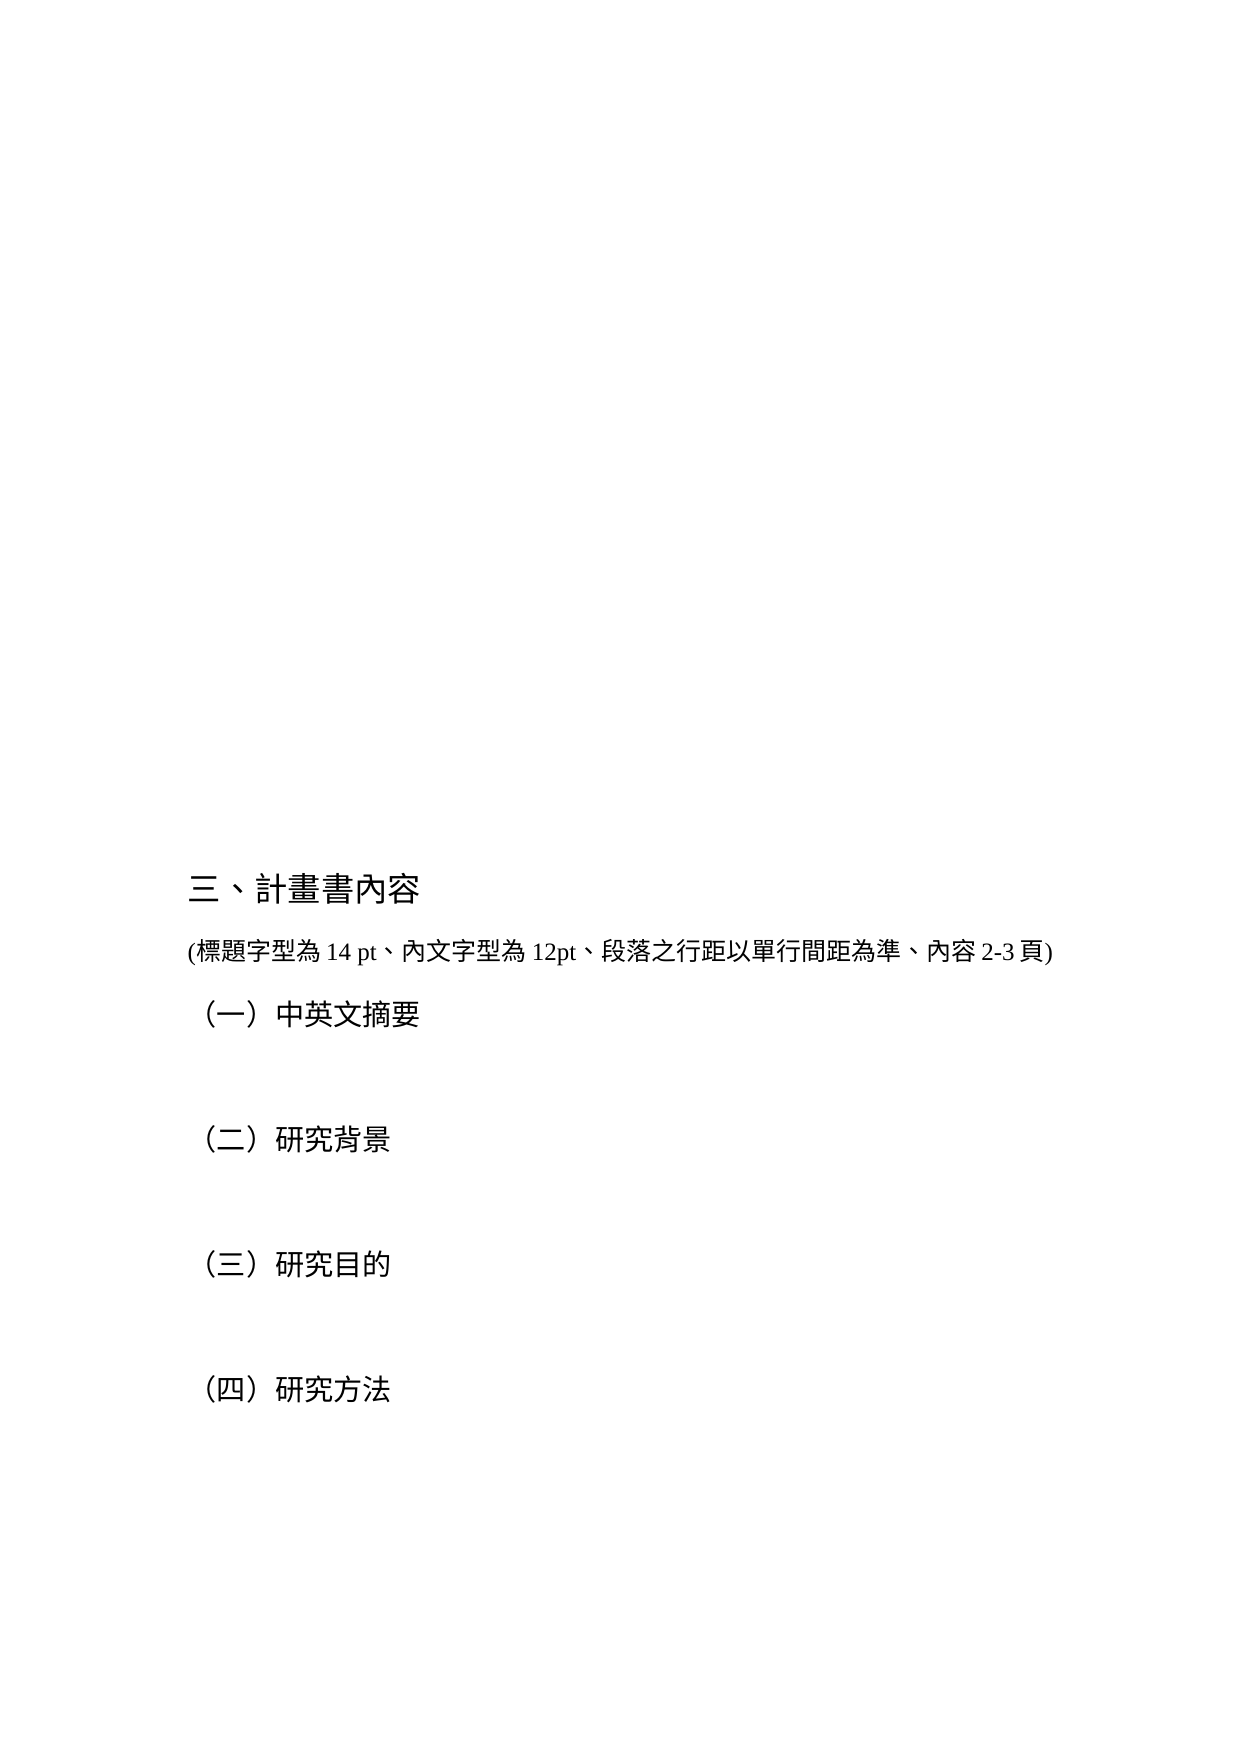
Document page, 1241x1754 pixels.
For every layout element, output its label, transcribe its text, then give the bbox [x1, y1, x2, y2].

text （四）研究方法 [187, 1346, 1053, 1408]
text （二）研究背景 [187, 1096, 1053, 1158]
text 三、計畫書內容 [187, 846, 1053, 908]
text （三）研究目的 [187, 1221, 1053, 1283]
text (標題字型為14 pt、內文字型為12pt、段落之行距以單行間距為準、內容2-3頁) [187, 908, 1053, 971]
text （一）中英文摘要 [187, 971, 1053, 1033]
